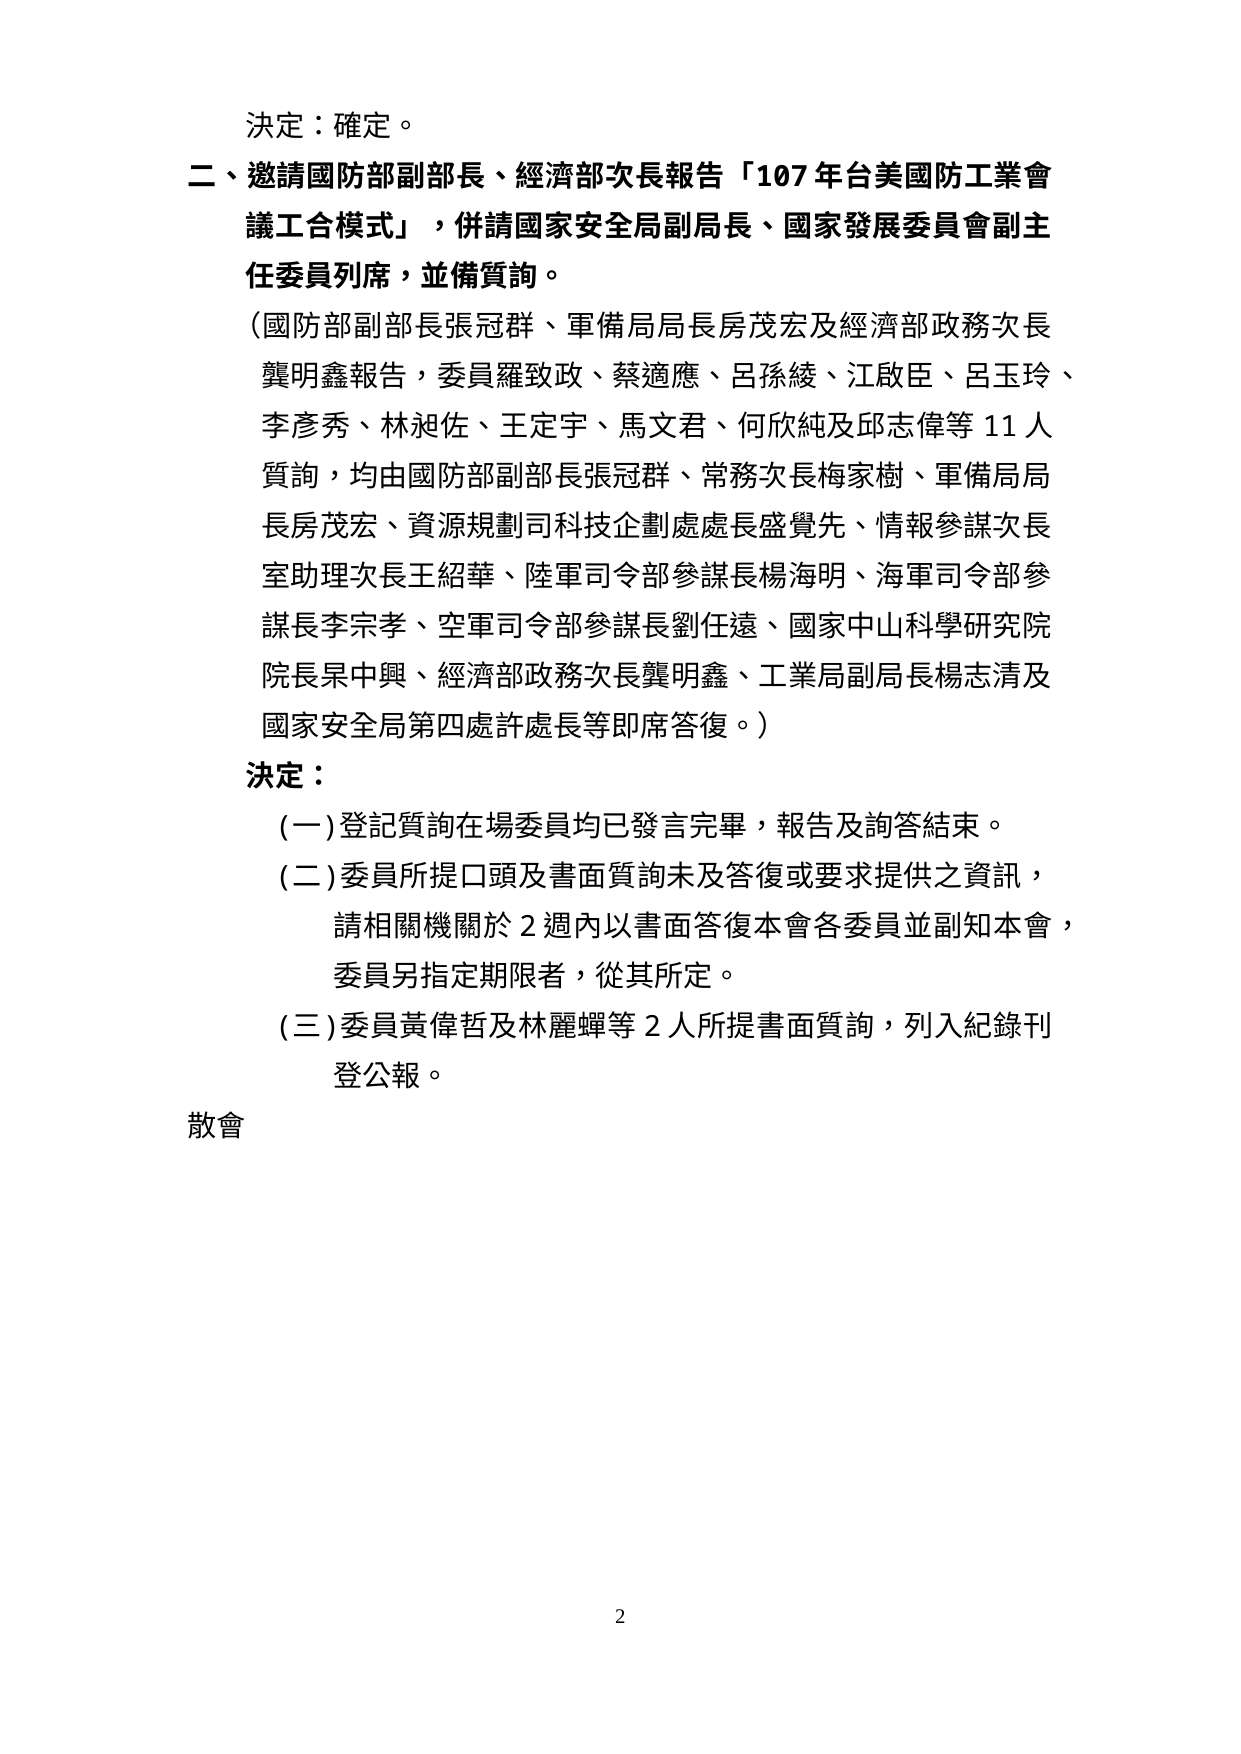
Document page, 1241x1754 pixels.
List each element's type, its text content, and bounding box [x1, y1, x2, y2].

text (一)登記質詢在場委員均已發言完畢，報告及詢答結束。 [275, 796, 1053, 846]
text 二、邀請國防部副部長、經濟部次長報告「107年台美國防工業會議工合模式」，併請國家安全局副局長、國家發展委員會副主任委員列席，並備質詢。 [187, 146, 1053, 296]
text （國防部副部長張冠群、軍備局局長房茂宏及經濟部政務次長龔明鑫報告，委員羅致政、蔡適應、呂孫綾、江啟臣、呂玉玲、李彥秀、林昶佐、王定宇、馬文君、何欣純及邱志偉等11人質詢，均由國防部副部長張冠群、常務次長梅家樹、軍備局局長房茂宏、資源規劃司科技企劃處處長盛覺先、情報參謀次長室助理次長王紹華、陸軍司令部參謀長楊海明、海軍司令部參謀長李宗孝、空軍司令部參謀長劉任遠、國家中山科學研究院院長杲中興、經濟部政務次長龔明鑫、工業局副局長楊志清及國家安全局第四處許處長等即席答復。） [232, 296, 1053, 746]
text (二)委員所提口頭及書面質詢未及答復或要求提供之資訊，請相關機關於2週內以書面答復本會各委員並副知本會，委員另指定期限者，從其所定。 [275, 846, 1053, 996]
text 散會 [187, 1096, 1053, 1146]
text 決定：確定。 [187, 96, 1053, 146]
text (三)委員黃偉哲及林麗蟬等2人所提書面質詢，列入紀錄刊登公報。 [275, 996, 1053, 1096]
text 決定： [187, 746, 1053, 796]
